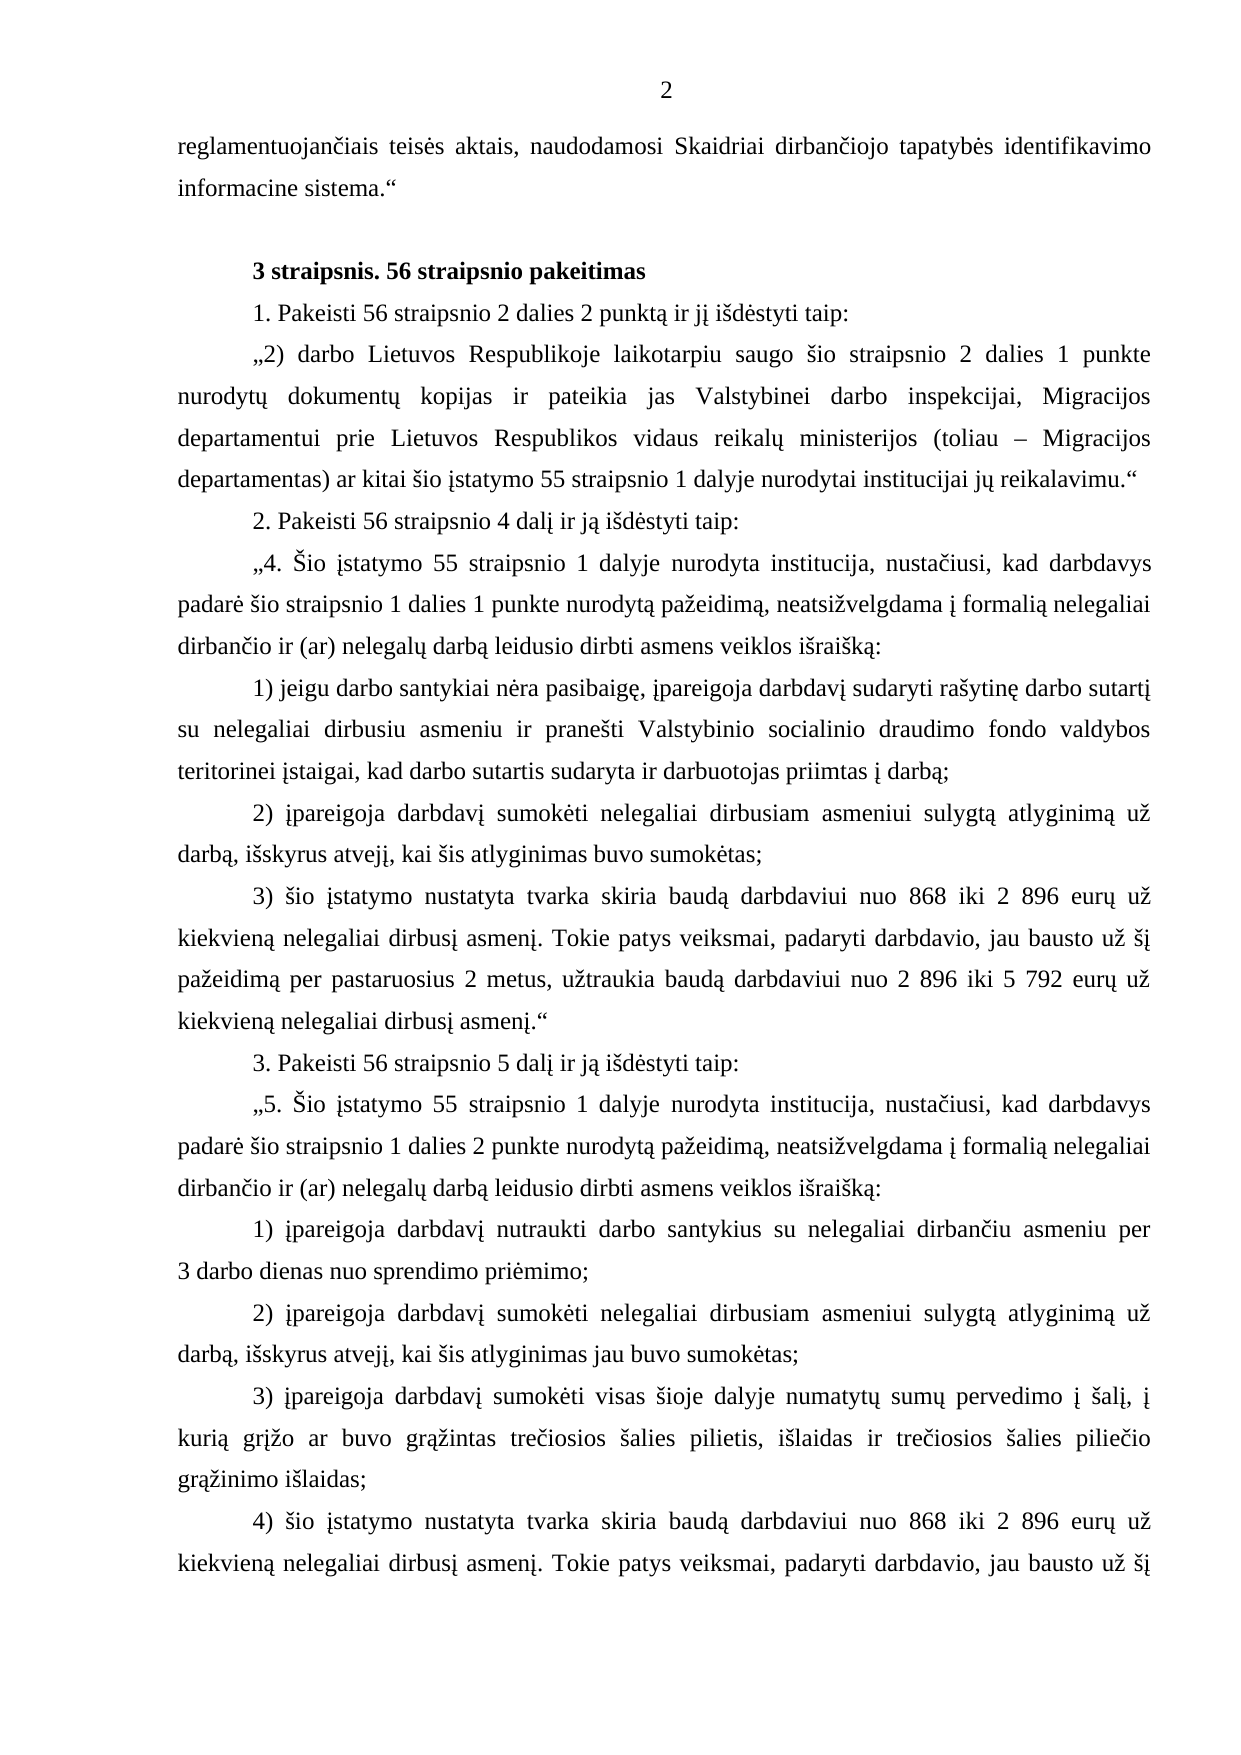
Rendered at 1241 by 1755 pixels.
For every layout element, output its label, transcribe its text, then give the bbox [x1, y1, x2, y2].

text 3. Pakeisti 56 straipsnio 5 dalį ir ją išdėstyti taip: [177, 1035, 1152, 1076]
text „5. Šio įstatymo 55 straipsnio 1 dalyje nurodyta institucija, nustačiusi, kad darbdavys padarė šio straipsnio 1 dalies 2 punkte nurodytą pažeidimą, neatsižvelgdama į formalią nelegaliai dirbančio ir (ar) nelegalų darbą leidusio dirbti asmens veiklos išraišką: [177, 1076, 1152, 1201]
text „2) darbo Lietuvos Respublikoje laikotarpiu saugo šio straipsnio 2 dalies 1 punkte nurodytų dokumentų kopijas ir pateikia jas Valstybinei darbo inspekcijai, Migracijos departamentui prie Lietuvos Respublikos vidaus reikalų ministerijos (toliau – Migracijos departamentas) ar kitai šio įstatymo 55 straipsnio 1 dalyje nurodytai institucijai jų reikalavimu.“ [177, 326, 1152, 493]
text 1. Pakeisti 56 straipsnio 2 dalies 2 punktą ir jį išdėstyti taip: [177, 285, 1152, 326]
text 1) jeigu darbo santykiai nėra pasibaigę, įpareigoja darbdavį sudaryti rašytinę darbo sutartį su nelegaliai dirbusiu asmeniu ir pranešti Valstybinio socialinio draudimo fondo valdybos teritorinei įstaigai, kad darbo sutartis sudaryta ir darbuotojas priimtas į darbą; [177, 660, 1152, 785]
text 2. Pakeisti 56 straipsnio 4 dalį ir ją išdėstyti taip: [177, 493, 1152, 535]
text reglamentuojančiais teisės aktais, naudodamosi Skaidriai dirbančiojo tapatybės identifikavimo informacine sistema.“ [177, 118, 1152, 201]
text 2) įpareigoja darbdavį sumokėti nelegaliai dirbusiam asmeniui sulygtą atlyginimą už darbą, išskyrus atvejį, kai šis atlyginimas buvo sumokėtas; [177, 785, 1152, 868]
text 4) šio įstatymo nustatyta tvarka skiria baudą darbdaviui nuo 868 iki 2 896 eurų už kiekvieną nelegaliai dirbusį asmenį. Tokie patys veiksmai, padaryti darbdavio, jau bausto už šį [177, 1493, 1152, 1576]
text „4. Šio įstatymo 55 straipsnio 1 dalyje nurodyta institucija, nustačiusi, kad darbdavys padarė šio straipsnio 1 dalies 1 punkte nurodytą pažeidimą, neatsižvelgdama į formalią nelegaliai dirbančio ir (ar) nelegalų darbą leidusio dirbti asmens veiklos išraišką: [177, 535, 1152, 660]
text 3) įpareigoja darbdavį sumokėti visas šioje dalyje numatytų sumų pervedimo į šalį, į kurią grįžo ar buvo grąžintas trečiosios šalies pilietis, išlaidas ir trečiosios šalies piliečio grąžinimo išlaidas; [177, 1368, 1152, 1493]
text 2) įpareigoja darbdavį sumokėti nelegaliai dirbusiam asmeniui sulygtą atlyginimą už darbą, išskyrus atvejį, kai šis atlyginimas jau buvo sumokėtas; [177, 1285, 1152, 1368]
text 3) šio įstatymo nustatyta tvarka skiria baudą darbdaviui nuo 868 iki 2 896 eurų už kiekvieną nelegaliai dirbusį asmenį. Tokie patys veiksmai, padaryti darbdavio, jau bausto už šį pažeidimą per pastaruosius 2 metus, užtraukia baudą darbdaviui nuo 2 896 iki 5 792 eurų už kiekvieną nelegaliai dirbusį asmenį.“ [177, 868, 1152, 1035]
text 3 straipsnis. 56 straipsnio pakeitimas [177, 243, 1152, 285]
text 1) įpareigoja darbdavį nutraukti darbo santykius su nelegaliai dirbančiu asmeniu per 3 darbo dienas nuo sprendimo priėmimo; [177, 1201, 1152, 1285]
